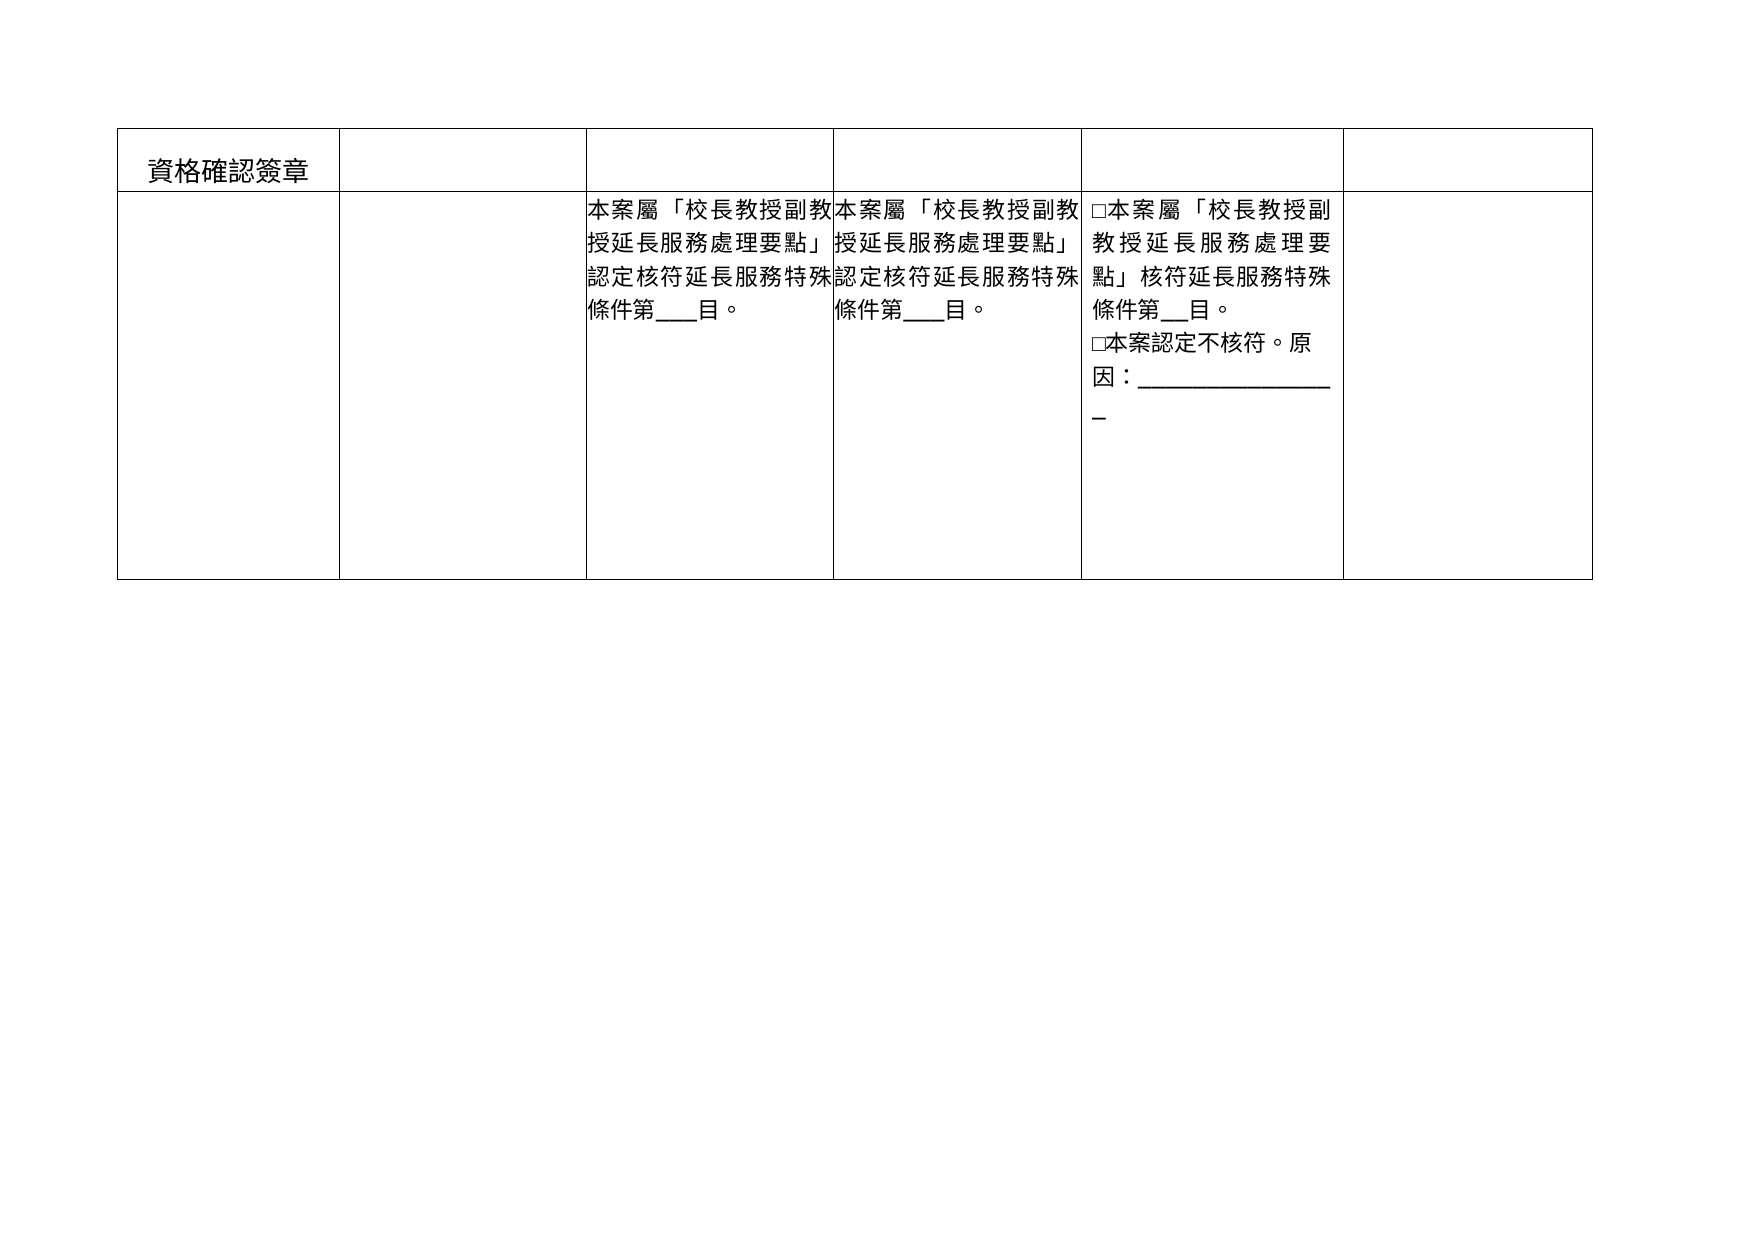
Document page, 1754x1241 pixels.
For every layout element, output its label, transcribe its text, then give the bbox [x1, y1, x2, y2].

table_cell [340, 129, 586, 191]
table_cell 資格確認簽章 [118, 129, 339, 191]
table_cell [1344, 192, 1592, 579]
table_cell 本案屬「校長教授副教授延長服務處理要點」認定核符延長服務特殊條件第___目。 [587, 192, 833, 579]
table_cell [587, 129, 833, 191]
table_cell [1344, 129, 1592, 191]
table_cell [834, 129, 1081, 191]
table_cell [1082, 129, 1343, 191]
table_cell [118, 192, 339, 579]
table_cell 本案屬「校長教授副教授延長服務處理要點」認定核符延長服務特殊條件第___目。 [834, 192, 1081, 579]
table_cell □本案屬「校長教授副教授延長服務處理要點」核符延長服務特殊條件第__目。 □本案認定不核符。原因：_______________ [1082, 192, 1343, 579]
table_cell [340, 192, 586, 579]
